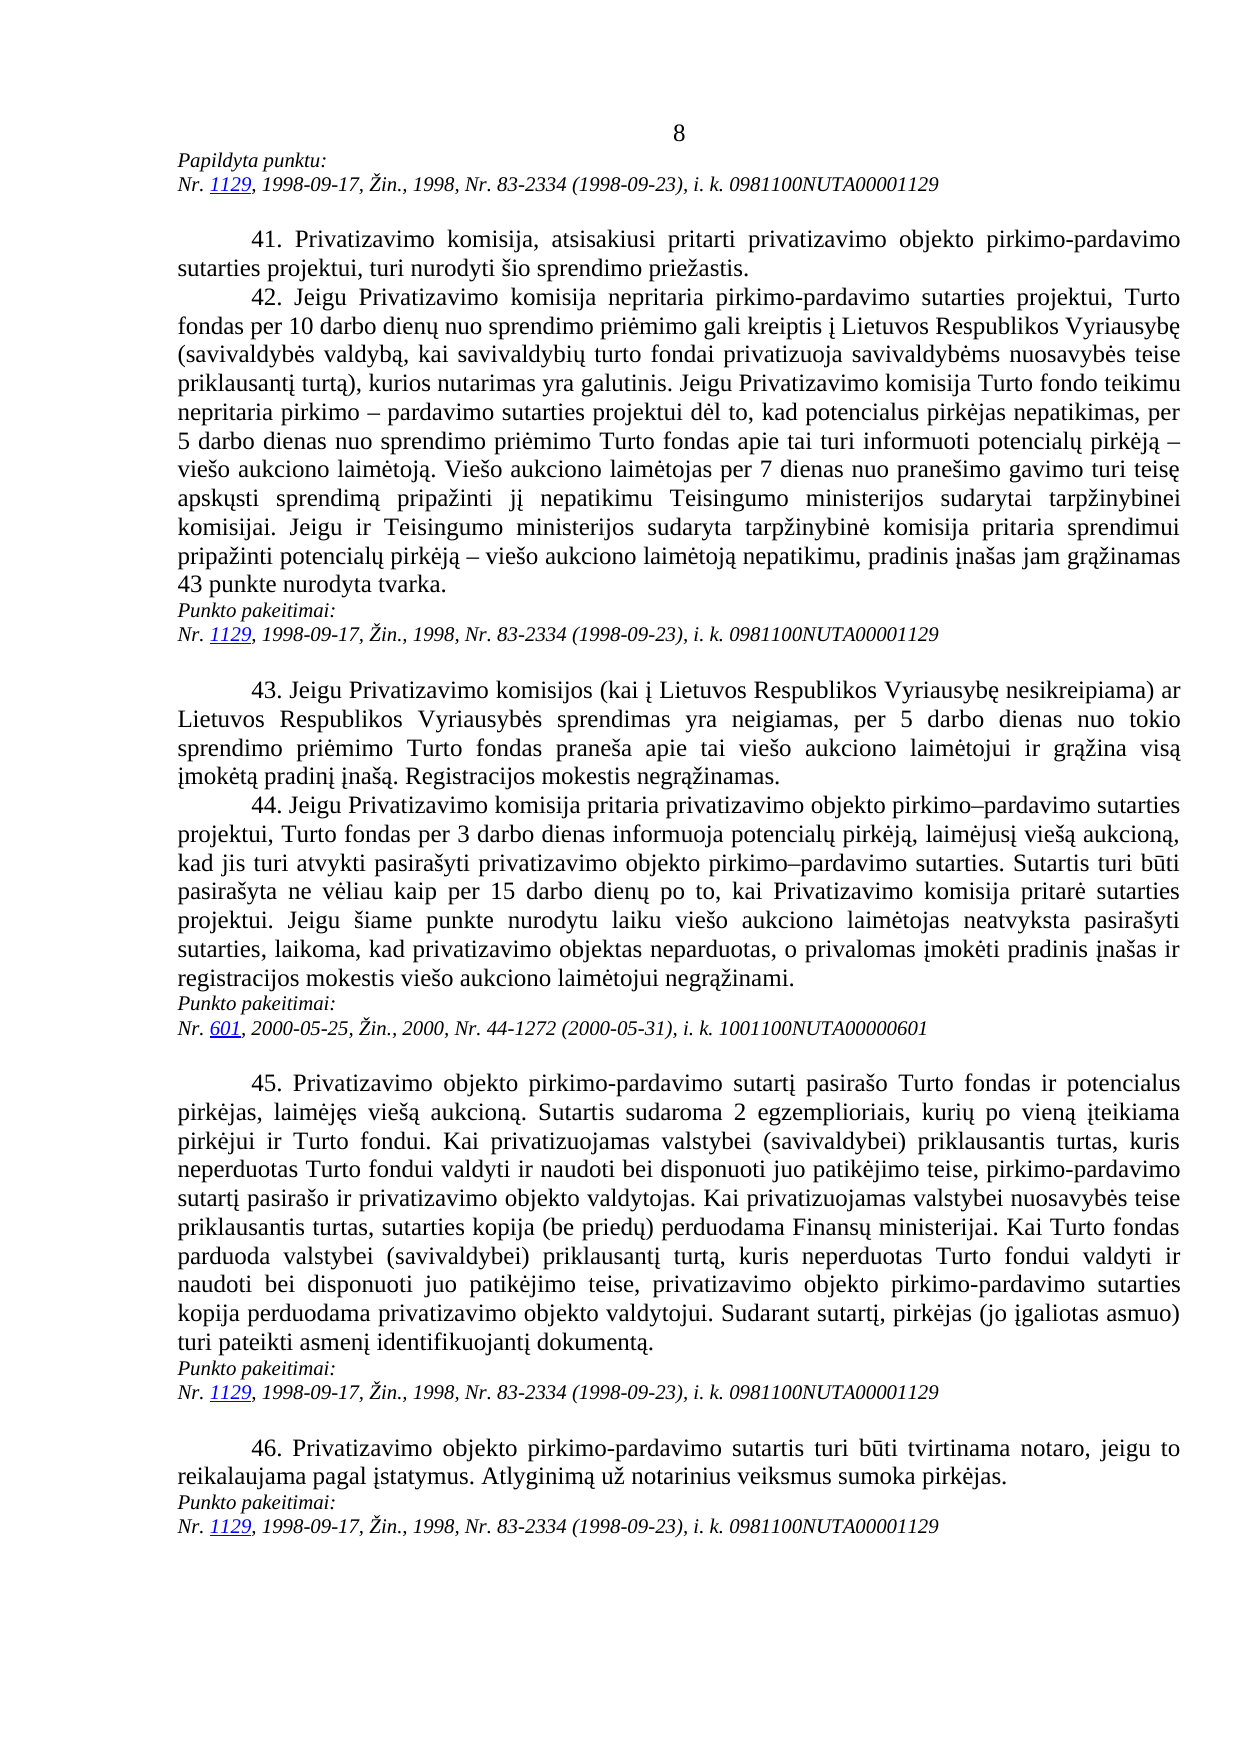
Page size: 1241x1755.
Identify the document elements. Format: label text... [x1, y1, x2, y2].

text Nr. 1129, 1998-09-17, Žin., 1998, Nr. 83-2334 (1998-09-23), i. k. 0981100NUTA00001129 [177, 622, 1181, 646]
text Nr. 1129, 1998-09-17, Žin., 1998, Nr. 83-2334 (1998-09-23), i. k. 0981100NUTA00001129 [177, 1514, 1181, 1538]
text Nr. 601, 2000-05-25, Žin., 2000, Nr. 44-1272 (2000-05-31), i. k. 1001100NUTA00000601 [177, 1015, 1181, 1039]
text Papildyta punktu: [177, 148, 1181, 172]
text 44. Jeigu Privatizavimo komisija pritaria privatizavimo objekto pirkimo–pardavimo sutarties projektui, Turto fondas per 3 darbo dienas informuoja potencialų pirkėją, laimėjusį viešą aukcioną, kad jis turi atvykti pasirašyti privatizavimo objekto pirkimo–pardavimo sutarties. Sutartis turi būti pasirašyta ne vėliau kaip per 15 darbo dienų po to, kai Privatizavimo komisija pritarė sutarties projektui. Jeigu šiame punkte nurodytu laiku viešo aukciono laimėtojas neatvyksta pasirašyti sutarties, laikoma, kad privatizavimo objektas neparduotas, o privalomas įmokėti pradinis įnašas ir registracijos mokestis viešo aukciono laimėtojui negrąžinami. [177, 790, 1181, 991]
text 42. Jeigu Privatizavimo komisija nepritaria pirkimo-pardavimo sutarties projektui, Turto fondas per 10 darbo dienų nuo sprendimo priėmimo gali kreiptis į Lietuvos Respublikos Vyriausybę (savivaldybės valdybą, kai savivaldybių turto fondai privatizuoja savivaldybėms nuosavybės teise priklausantį turtą), kurios nutarimas yra galutinis. Jeigu Privatizavimo komisija Turto fondo teikimu nepritaria pirkimo – pardavimo sutarties projektui dėl to, kad potencialus pirkėjas nepatikimas, per 5 darbo dienas nuo sprendimo priėmimo Turto fondas apie tai turi informuoti potencialų pirkėją – viešo aukciono laimėtoją. Viešo aukciono laimėtojas per 7 dienas nuo pranešimo gavimo turi teisę apskųsti sprendimą pripažinti jį nepatikimu Teisingumo ministerijos sudarytai tarpžinybinei komisijai. Jeigu ir Teisingumo ministerijos sudaryta tarpžinybinė komisija pritaria sprendimui pripažinti potencialų pirkėją – viešo aukciono laimėtoją nepatikimu, pradinis įnašas jam grąžinamas 43 punkte nurodyta tvarka. [177, 282, 1181, 598]
text Punkto pakeitimai: [177, 1356, 1181, 1380]
text Punkto pakeitimai: [177, 598, 1181, 622]
text Nr. 1129, 1998-09-17, Žin., 1998, Nr. 83-2334 (1998-09-23), i. k. 0981100NUTA00001129 [177, 172, 1181, 196]
text 41. Privatizavimo komisija, atsisakiusi pritarti privatizavimo objekto pirkimo-pardavimo sutarties projektui, turi nurodyti šio sprendimo priežastis. [177, 224, 1181, 282]
text 45. Privatizavimo objekto pirkimo-pardavimo sutartį pasirašo Turto fondas ir potencialus pirkėjas, laimėjęs viešą aukcioną. Sutartis sudaroma 2 egzemplioriais, kurių po vieną įteikiama pirkėjui ir Turto fondui. Kai privatizuojamas valstybei (savivaldybei) priklausantis turtas, kuris neperduotas Turto fondui valdyti ir naudoti bei disponuoti juo patikėjimo teise, pirkimo-pardavimo sutartį pasirašo ir privatizavimo objekto valdytojas. Kai privatizuojamas valstybei nuosavybės teise priklausantis turtas, sutarties kopija (be priedų) perduodama Finansų ministerijai. Kai Turto fondas parduoda valstybei (savivaldybei) priklausantį turtą, kuris neperduotas Turto fondui valdyti ir naudoti bei disponuoti juo patikėjimo teise, privatizavimo objekto pirkimo-pardavimo sutarties kopija perduodama privatizavimo objekto valdytojui. Sudarant sutartį, pirkėjas (jo įgaliotas asmuo) turi pateikti asmenį identifikuojantį dokumentą. [177, 1068, 1181, 1356]
text Punkto pakeitimai: [177, 991, 1181, 1015]
text Nr. 1129, 1998-09-17, Žin., 1998, Nr. 83-2334 (1998-09-23), i. k. 0981100NUTA00001129 [177, 1380, 1181, 1404]
text 43. Jeigu Privatizavimo komisijos (kai į Lietuvos Respublikos Vyriausybę nesikreipiama) ar Lietuvos Respublikos Vyriausybės sprendimas yra neigiamas, per 5 darbo dienas nuo tokio sprendimo priėmimo Turto fondas praneša apie tai viešo aukciono laimėtojui ir grąžina visą įmokėtą pradinį įnašą. Registracijos mokestis negrąžinamas. [177, 675, 1181, 790]
text Punkto pakeitimai: [177, 1490, 1181, 1514]
text 46. Privatizavimo objekto pirkimo-pardavimo sutartis turi būti tvirtinama notaro, jeigu to reikalaujama pagal įstatymus. Atlyginimą už notarinius veiksmus sumoka pirkėjas. [177, 1433, 1181, 1490]
